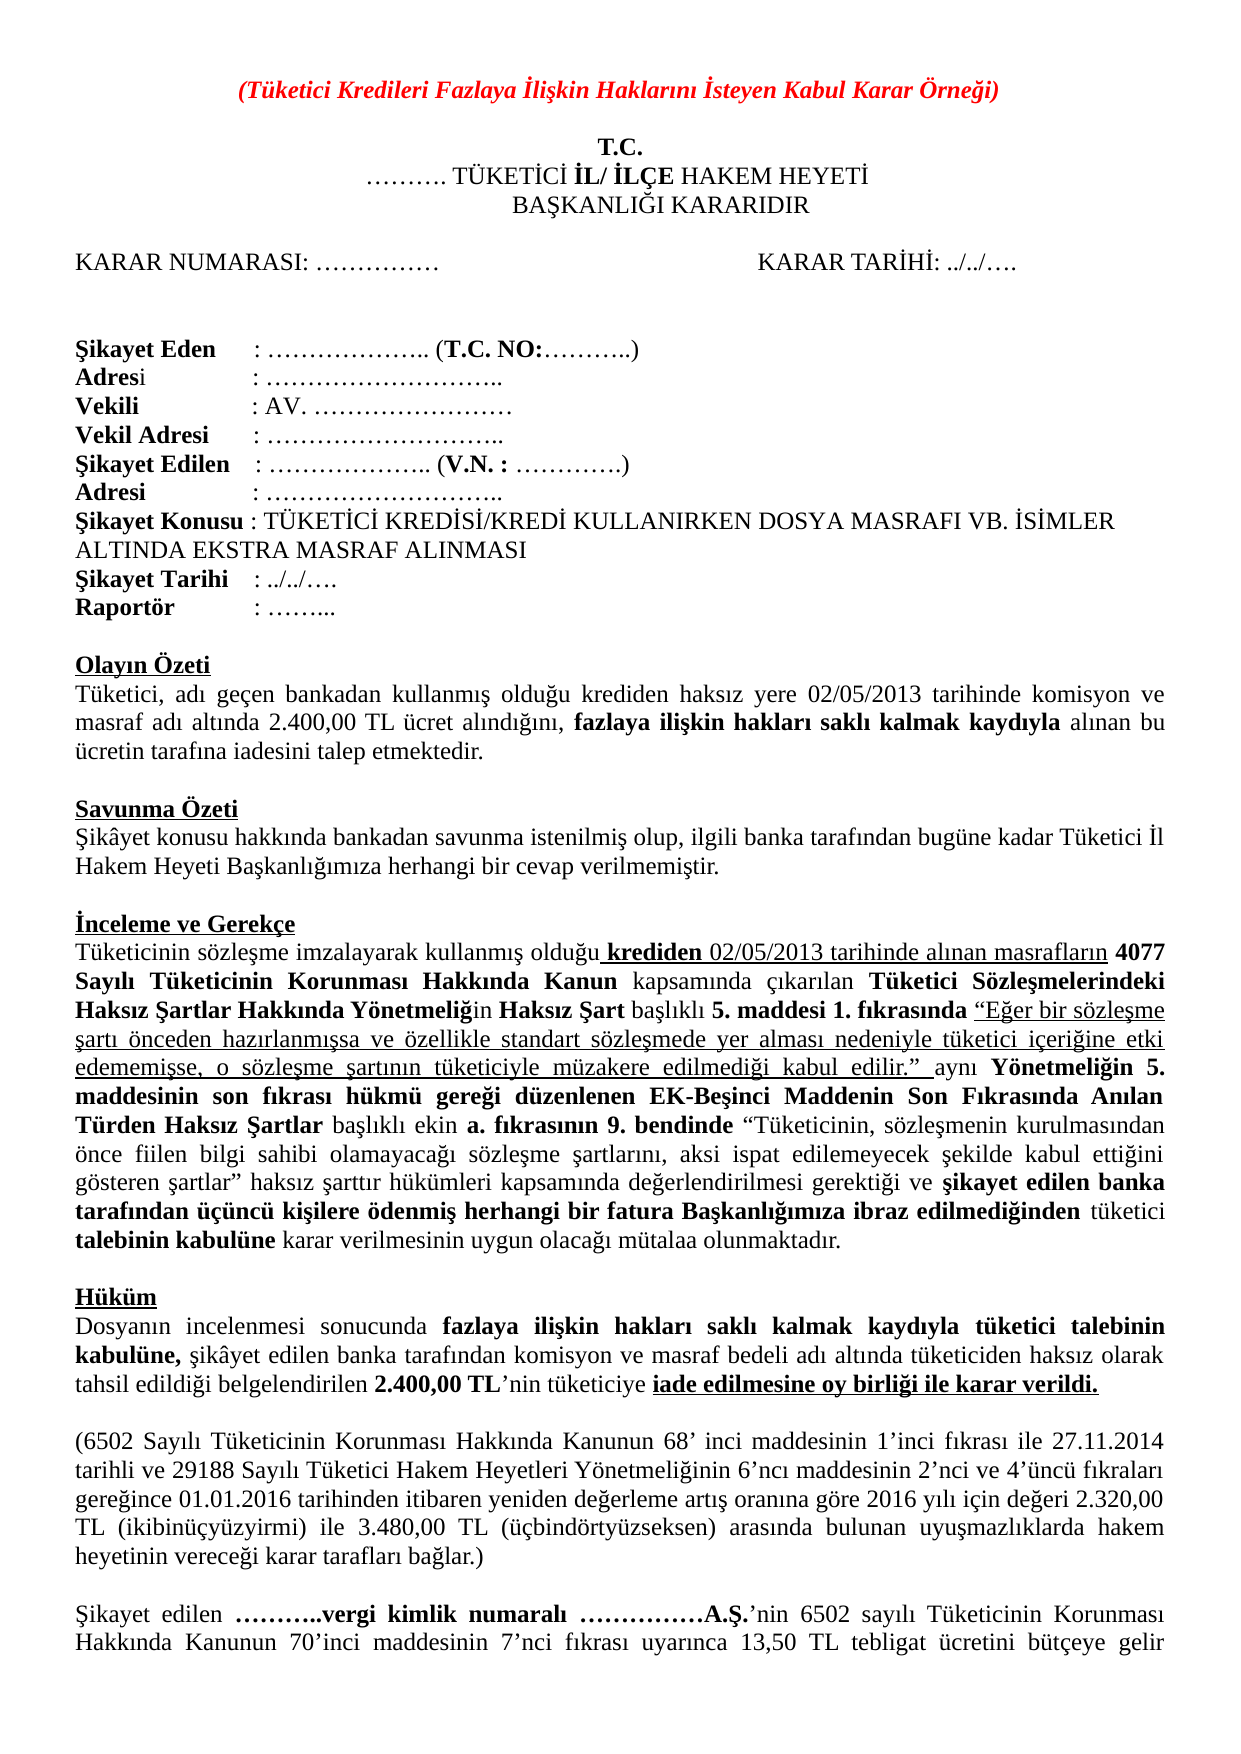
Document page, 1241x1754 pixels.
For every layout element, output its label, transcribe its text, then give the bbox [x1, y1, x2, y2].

text KARAR NUMARASI: …………… KARAR TARİHİ: ../../…. [75, 247, 1165, 276]
text edememişse, o sözleşme şartının tüketiciyle müzakere edilmediği kabul edilir.” aynı Yönetmeliğin 5. maddesinin son fıkrası hükmü gereği düzenlenen EK-Beşinci Maddenin Son Fıkrasında Anılan Türden Haksız Şartlar başlıklı ekin a. fıkrasının 9. bendinde “Tüketicinin, sözleşmenin kurulmasından önce fiilen bilgi sahibi olamayacağı sözleşme şartlarını, aksi ispat edilemeyecek şekilde kabul ettiğini gösteren şartlar” haksız şarttır hükümleri kapsamında değerlendirilmesi gerektiği ve şikayet edilen banka tarafından üçüncü kişilere ödenmiş herhangi bir fatura Başkanlığımıza ibraz edilmediğinden tüketici talebinin kabulüne karar verilmesinin uygun olacağı mütalaa olunmaktadır. [75, 1050, 1165, 1254]
text Şikayet edilen ………..vergi kimlik numaralı ……………A.Ş.’nin 6502 sayılı Tüketicinin Korunması Hakkında Kanunun 70’inci maddesinin 7’nci fıkrası uyarınca 13,50 TL tebligat ücretini bütçeye gelir [75, 1599, 1165, 1656]
text Dosyanın incelenmesi sonucunda fazlaya ilişkin hakları saklı kalmak kaydıyla tüketici talebinin kabulüne, şikâyet edilen banka tarafından komisyon ve masraf bedeli adı altında tüketiciden haksız olarak tahsil edildiği belgelendirilen 2.400,00 TL’nin tüketiciye iade edilmesine oy birliği ile karar verildi. [75, 1311, 1165, 1397]
text Şikayet Edilen : ……………….. (V.N. : ………….) [75, 449, 1165, 477]
text (6502 Sayılı Tüketicinin Korunması Hakkında Kanunun 68’ inci maddesinin 1’inci fıkrası ile 27.11.2014 tarihli ve 29188 Sayılı Tüketici Hakem Heyetleri Yönetmeliğinin 6’ncı maddesinin 2’nci ve 4’üncü fıkraları gereğince 01.01.2016 tarihinden itibaren yeniden değerleme artış oranına göre 2016 yılı için değeri 2.320,00 TL (ikibinüçyüzyirmi) ile 3.480,00 TL (üçbindörtyüzseksen) arasında bulunan uyuşmazlıklarda hakem heyetinin vereceği karar tarafları bağlar.) [75, 1426, 1165, 1570]
text (Tüketici Kredileri Fazlaya İlişkin Haklarını İsteyen Kabul Karar Örneği) [75, 75, 1165, 104]
text Savunma Özeti [75, 794, 1165, 822]
text Adresi : ……………………….. [75, 362, 1165, 391]
text Adresi : ……………………….. [75, 477, 1165, 506]
text Olayın Özeti [75, 650, 1165, 679]
text Tüketicinin sözleşme imzalayarak kullanmış olduğu krediden 02/05/2013 tarihinde alınan masrafların 4077 Sayılı Tüketicinin Korunması Hakkında Kanun kapsamında çıkarılan Tüketici Sözleşmelerindeki Haksız Şartlar Hakkında Yönetmeliğin Haksız Şart başlıklı 5. maddesi 1. fıkrasında “Eğer bir sözleşme şartı önceden hazırlanmışsa ve özellikle standart sözleşmede yer alması nedeniyle tüketici içeriğine etki [75, 937, 1165, 1049]
text Raportör : ……... [75, 592, 1165, 621]
text ………. TÜKETİCİ İL/ İLÇE HAKEM HEYETİ [75, 161, 1165, 190]
text Şikayet Konusu : TÜKETİCİ KREDİSİ/KREDİ KULLANIRKEN DOSYA MASRAFI VB. İSİMLER ALTINDA EKSTRA MASRAF ALINMASI [75, 506, 1165, 564]
text İnceleme ve Gerekçe [75, 909, 1165, 937]
text Vekil Adresi : ……………………….. [75, 420, 1165, 449]
text Şikayet Tarihi : ../../…. [75, 564, 1165, 592]
text Şikayet Eden : ……………….. (T.C. NO:………..) [75, 334, 1165, 362]
text Şikâyet konusu hakkında bankadan savunma istenilmiş olup, ilgili banka tarafından bugüne kadar Tüketici İl Hakem Heyeti Başkanlığımıza herhangi bir cevap verilmemiştir. [75, 822, 1165, 880]
text Tüketici, adı geçen bankadan kullanmış olduğu krediden haksız yere 02/05/2013 tarihinde komisyon ve masraf adı altında 2.400,00 TL ücret alındığını, fazlaya ilişkin hakları saklı kalmak kaydıyla alınan bu ücretin tarafına iadesini talep etmektedir. [75, 679, 1165, 765]
text Vekili : AV. …………………… [75, 391, 1165, 420]
text Hüküm [75, 1282, 1165, 1311]
text T.C. [75, 132, 1165, 161]
text BAŞKANLIĞI KARARIDIR [75, 190, 1165, 219]
